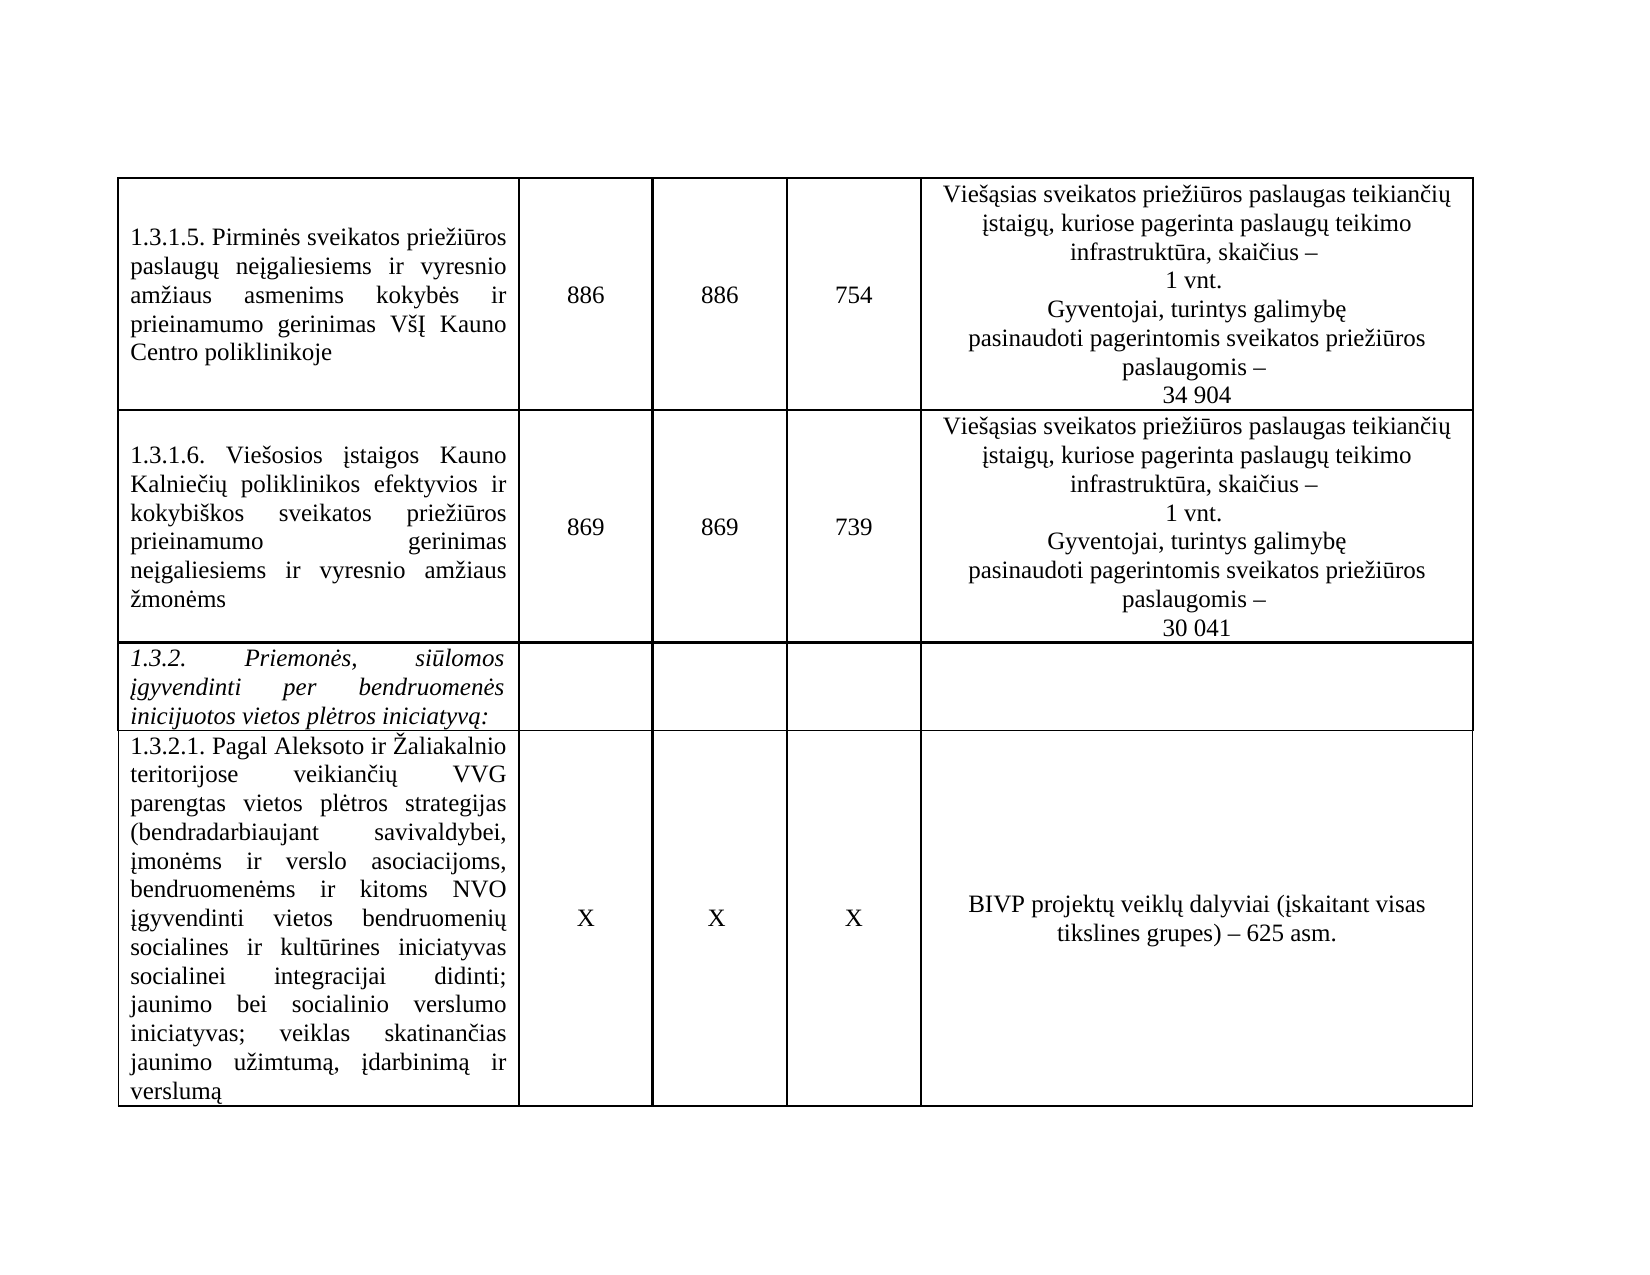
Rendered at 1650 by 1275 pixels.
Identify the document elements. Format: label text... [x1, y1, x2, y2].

table_cell 886 [520, 179, 651, 409]
table_cell [788, 644, 920, 730]
table_cell X [520, 731, 651, 1104]
table_cell X [654, 731, 786, 1104]
table_cell 1.3.2. Priemonės, siūlomos įgyvendinti per bendruomenės inicijuotos vietos plėtros iniciatyvą: [119, 644, 518, 730]
table_cell 1.3.1.6. Viešosios įstaigos Kauno Kalniečių poliklinikos efektyvios ir kokybiškos sveikatos priežiūros prieinamumo gerinimas neįgaliesiems ir vyresnio amžiaus žmonėms [119, 411, 518, 641]
table_cell 739 [788, 411, 920, 641]
table_cell [922, 644, 1472, 730]
table_cell 869 [520, 411, 651, 641]
table_cell 1.3.1.5. Pirminės sveikatos priežiūros paslaugų neįgaliesiems ir vyresnio amžiaus asmenims kokybės ir prieinamumo gerinimas VšĮ Kauno Centro poliklinikoje [119, 179, 518, 409]
table_cell BIVP projektų veiklų dalyviai (įskaitant visas tikslines grupes) – 625 asm. [922, 731, 1472, 1104]
table_cell Viešąsias sveikatos priežiūros paslaugas teikiančių įstaigų, kuriose pagerinta paslaugų teikimo infrastruktūra, skaičius – 1 vnt. Gyventojai, turintys galimybę pasinaudoti pagerintomis sveikatos priežiūros paslaugomis – 34 904 [922, 179, 1472, 409]
table_cell X [788, 731, 920, 1104]
table_cell [654, 644, 786, 730]
table_cell 886 [654, 179, 786, 409]
table_cell Viešąsias sveikatos priežiūros paslaugas teikiančių įstaigų, kuriose pagerinta paslaugų teikimo infrastruktūra, skaičius – 1 vnt. Gyventojai, turintys galimybę pasinaudoti pagerintomis sveikatos priežiūros paslaugomis – 30 041 [922, 411, 1472, 641]
table_cell 869 [654, 411, 786, 641]
table_cell [520, 644, 651, 730]
table_cell 1.3.2.1. Pagal Aleksoto ir Žaliakalnio teritorijose veikiančių VVG parengtas vietos plėtros strategijas (bendradarbiaujant savivaldybei, įmonėms ir verslo asociacijoms, bendruomenėms ir kitoms NVO įgyvendinti vietos bendruomenių socialines ir kultūrines iniciatyvas socialinei integracijai didinti; jaunimo bei socialinio verslumo iniciatyvas; veiklas skatinančias jaunimo užimtumą, įdarbinimą ir verslumą [119, 731, 518, 1104]
table_cell 754 [788, 179, 920, 409]
